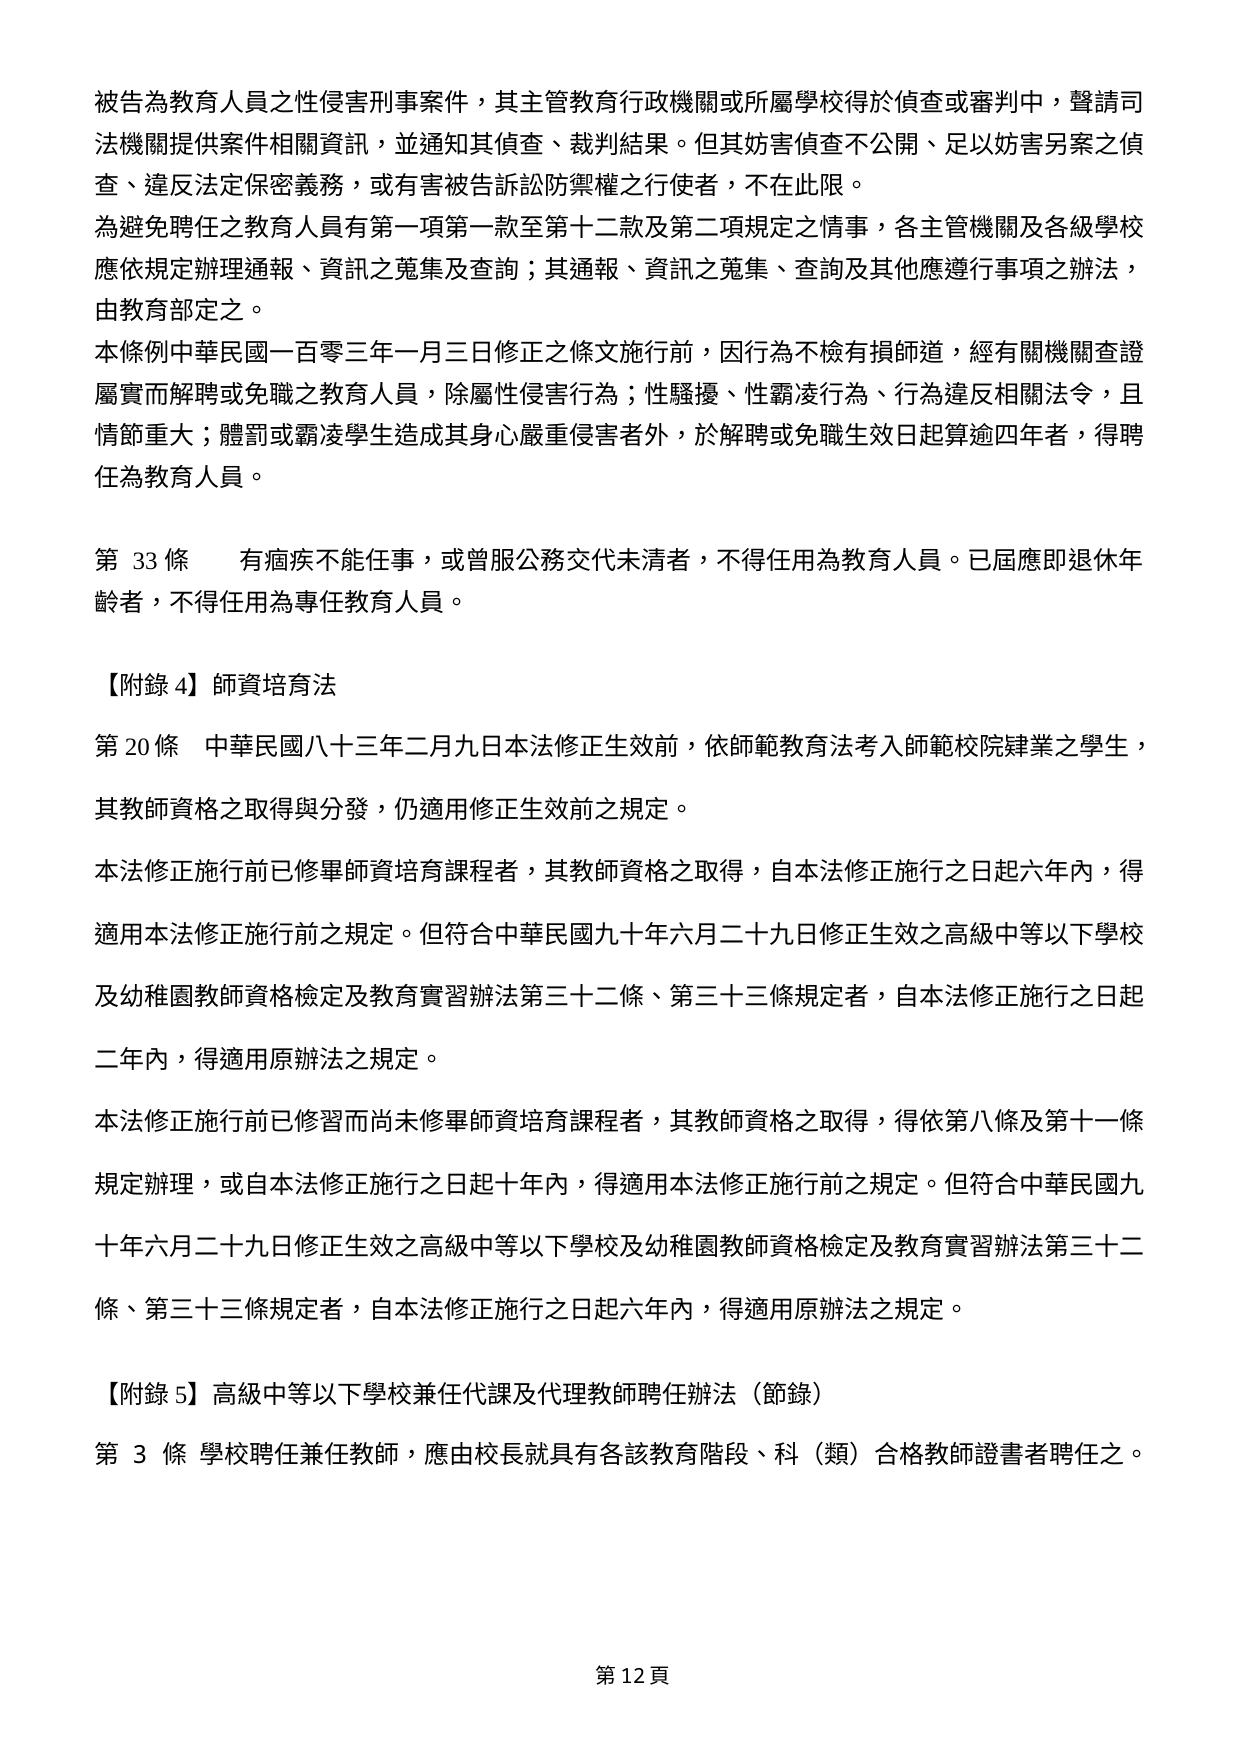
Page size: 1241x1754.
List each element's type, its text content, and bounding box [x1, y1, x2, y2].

text 【附錄4】師資培育法 [94, 661, 1146, 703]
text 第 33 條 有痼疾不能任事，或曾服公務交代未清者，不得任用為教育人員。已屆應即退休年齡者，不得任用為專任教育人員。 [94, 536, 1146, 620]
text 本條例中華民國一百零三年一月三日修正之條文施行前，因行為不檢有損師道，經有關機關查證屬實而解聘或免職之教育人員，除屬性侵害行為；性騷擾、性霸凌行為、行為違反相關法令，且情節重大；體罰或霸凌學生造成其身心嚴重侵害者外，於解聘或免職生效日起算逾四年者，得聘任為教育人員。 [94, 328, 1146, 495]
text 本法修正施行前已修畢師資培育課程者，其教師資格之取得，自本法修正施行之日起六年內，得適用本法修正施行前之規定。但符合中華民國九十年六月二十九日修正生效之高級中等以下學校及幼稚園教師資格檢定及教育實習辦法第三十二條、第三十三條規定者，自本法修正施行之日起二年內，得適用原辦法之規定。 [94, 828, 1146, 1078]
text 被告為教育人員之性侵害刑事案件，其主管教育行政機關或所屬學校得於偵查或審判中，聲請司法機關提供案件相關資訊，並通知其偵查、裁判結果。但其妨害偵查不公開、足以妨害另案之偵查、違反法定保密義務，或有害被告訴訟防禦權之行使者，不在此限。 [94, 78, 1146, 203]
text 為避免聘任之教育人員有第一項第一款至第十二款及第二項規定之情事，各主管機關及各級學校應依規定辦理通報、資訊之蒐集及查詢；其通報、資訊之蒐集、查詢及其他應遵行事項之辦法，由教育部定之。 [94, 203, 1146, 328]
text 第 3 條 學校聘任兼任教師，應由校長就具有各該教育階段、科（類）合格教師證書者聘任之。 [94, 1411, 1146, 1536]
text 本法修正施行前已修習而尚未修畢師資培育課程者，其教師資格之取得，得依第八條及第十一條規定辦理，或自本法修正施行之日起十年內，得適用本法修正施行前之規定。但符合中華民國九十年六月二十九日修正生效之高級中等以下學校及幼稚園教師資格檢定及教育實習辦法第三十二條、第三十三條規定者，自本法修正施行之日起六年內，得適用原辦法之規定。 [94, 1078, 1146, 1328]
text 【附錄5】高級中等以下學校兼任代課及代理教師聘任辦法（節錄） [94, 1370, 1146, 1411]
text 第20條 中華民國八十三年二月九日本法修正生效前，依師範教育法考入師範校院肄業之學生，其教師資格之取得與分發，仍適用修正生效前之規定。 [94, 703, 1146, 828]
